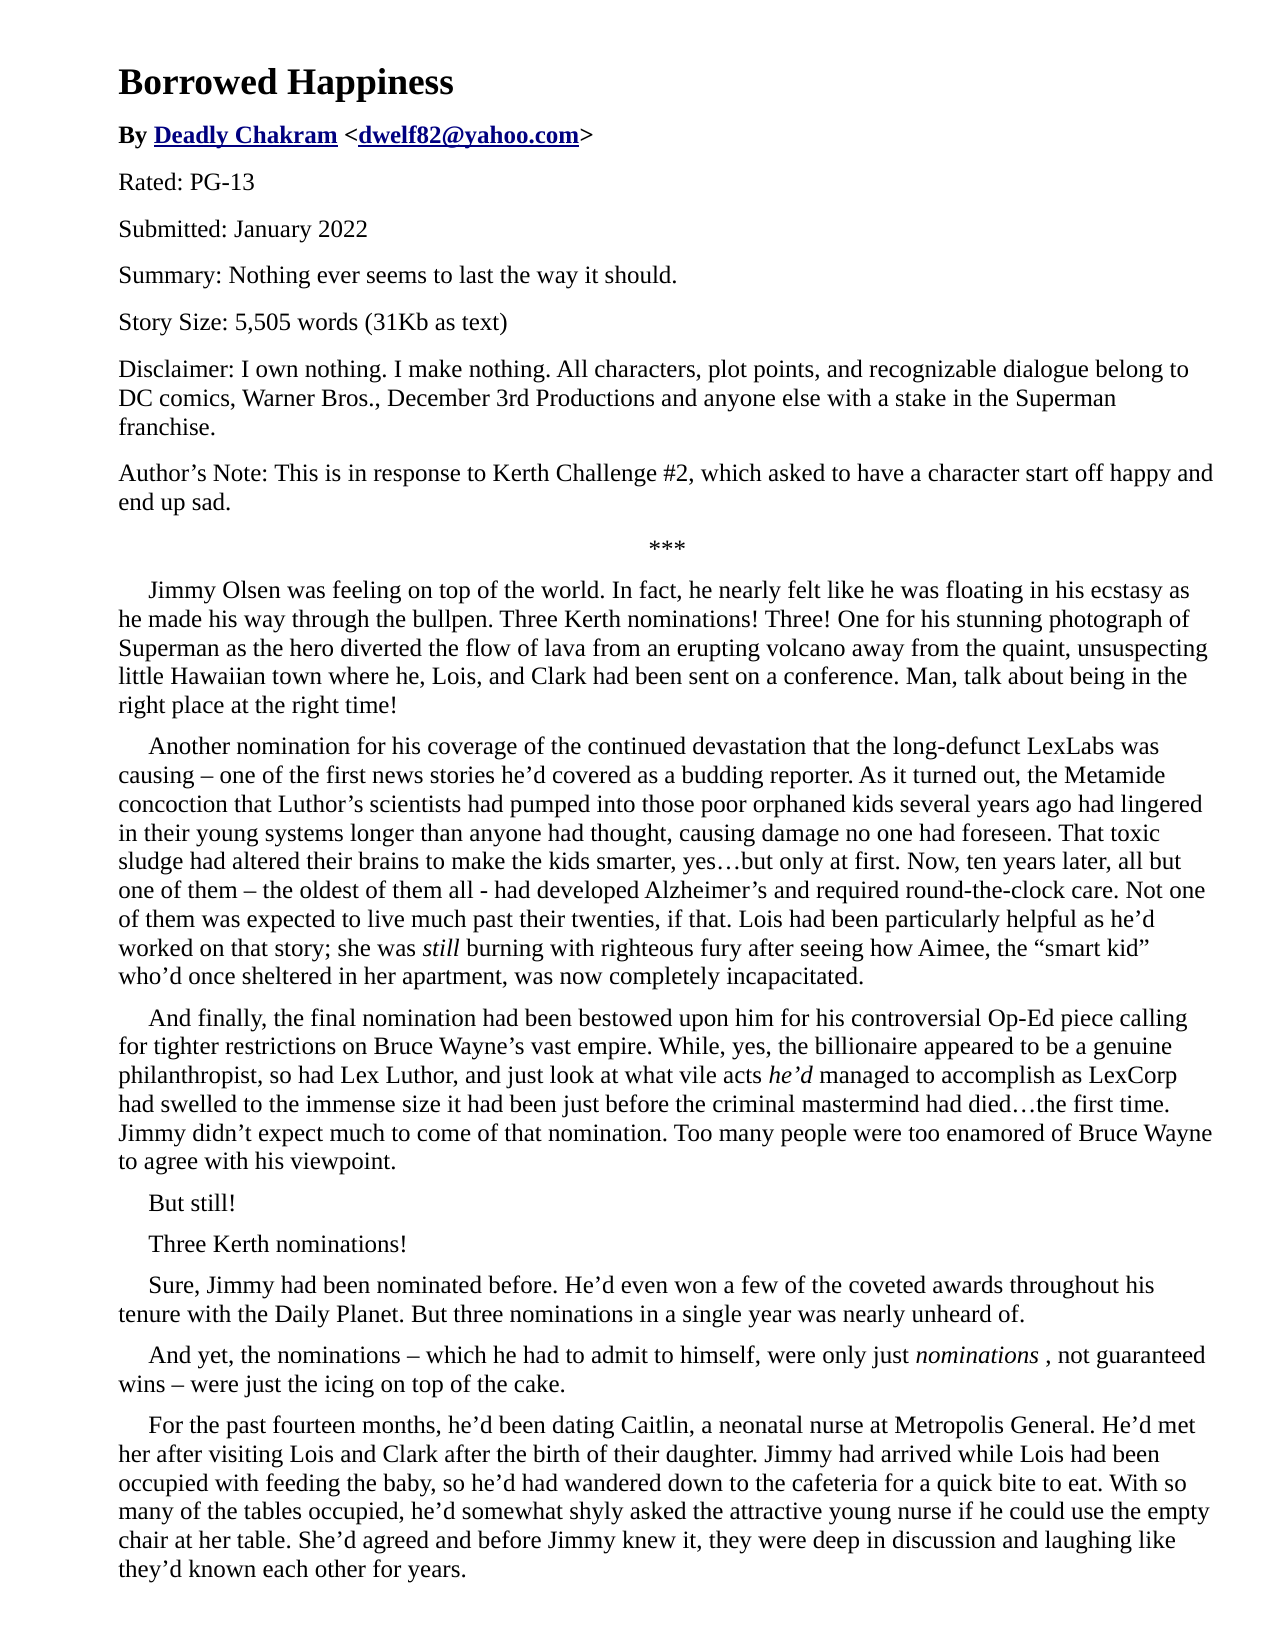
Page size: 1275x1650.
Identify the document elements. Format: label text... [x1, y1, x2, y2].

text For the past fourteen months, he’d been dating Caitlin, a neonatal nurse at Metropolis General. He’d met her after visiting Lois and Clark after the birth of their daughter. Jimmy had arrived while Lois had been occupied with feeding the baby, so he’d had wandered down to the cafeteria for a quick bite to eat. With so many of the tables occupied, he’d somewhat shyly asked the attractive young nurse if he could use the empty chair at her table. She’d agreed and before Jimmy knew it, they were deep in discussion and laughing like they’d known each other for years. [118, 1410, 1216, 1583]
text Jimmy Olsen was feeling on top of the world. In fact, he nearly felt like he was floating in his ecstasy as he made his way through the bullpen. Three Kerth nominations! Three! One for his stunning photograph of Superman as the hero diverted the flow of lava from an erupting volcano away from the quaint, unsuspecting little Hawaiian town where he, Lois, and Clark had been sent on a conference. Man, talk about being in the right place at the right time! [118, 575, 1216, 719]
text But still! [118, 1188, 1216, 1216]
text Rated: PG-13 [118, 167, 1216, 196]
text Author’s Note: This is in response to Kerth Challenge #2, which asked to have a character start off happy and end up sad. [118, 458, 1216, 516]
text And finally, the final nomination had been bestowed upon him for his controversial Op-Ed piece calling for tighter restrictions on Bruce Wayne’s vast empire. While, yes, the billionaire appeared to be a genuine philanthropist, so had Lex Luthor, and just look at what vile acts he’d managed to accomplish as LexCorp had swelled to the immense size it had been just before the criminal mastermind had died…the first time. Jimmy didn’t expect much to come of that nomination. Too many people were too enamored of Bruce Wayne to agree with his viewpoint. [118, 1003, 1216, 1175]
subtitle Borrowed Happiness [118, 59, 1216, 102]
text Sure, Jimmy had been nominated before. He’d even won a few of the coveted awards throughout his tenure with the Daily Planet. But three nominations in a single year was nearly unheard of. [118, 1270, 1216, 1328]
text Three Kerth nominations! [118, 1229, 1216, 1258]
text Story Size: 5,505 words (31Kb as text) [118, 307, 1216, 336]
text Summary: Nothing ever seems to last the way it should. [118, 261, 1216, 289]
text And yet, the nominations – which he had to admit to himself, were only just nominations , not guaranteed wins – were just the icing on top of the cake. [118, 1340, 1216, 1398]
text Disclaimer: I own nothing. I make nothing. All characters, plot points, and recognizable dialogue belong to DC comics, Warner Bros., December 3rd Productions and anyone else with a stake in the Superman franchise. [118, 354, 1216, 440]
text Another nomination for his coverage of the continued devastation that the long-defunct LexLabs was causing – one of the first news stories he’d covered as a budding reporter. As it turned out, the Metamide concoction that Luthor’s scientists had pumped into those poor orphaned kids several years ago had lingered in their young systems longer than anyone had thought, causing damage no one had foreseen. That toxic sludge had altered their brains to make the kids smarter, yes…but only at first. Now, ten years later, all but one of them – the oldest of them all - had developed Alzheimer’s and required round-the-clock care. Not one of them was expected to live much past their twenties, if that. Lois had been particularly helpful as he’d worked on that story; she was still burning with righteous fury after seeing how Aimee, the “smart kid” who’d once sheltered in her apartment, was now completely incapacitated. [118, 731, 1216, 990]
text By Deadly Chakram <dwelf82@yahoo.com> [118, 120, 1216, 149]
text *** [118, 534, 1216, 563]
text Submitted: January 2022 [118, 214, 1216, 242]
